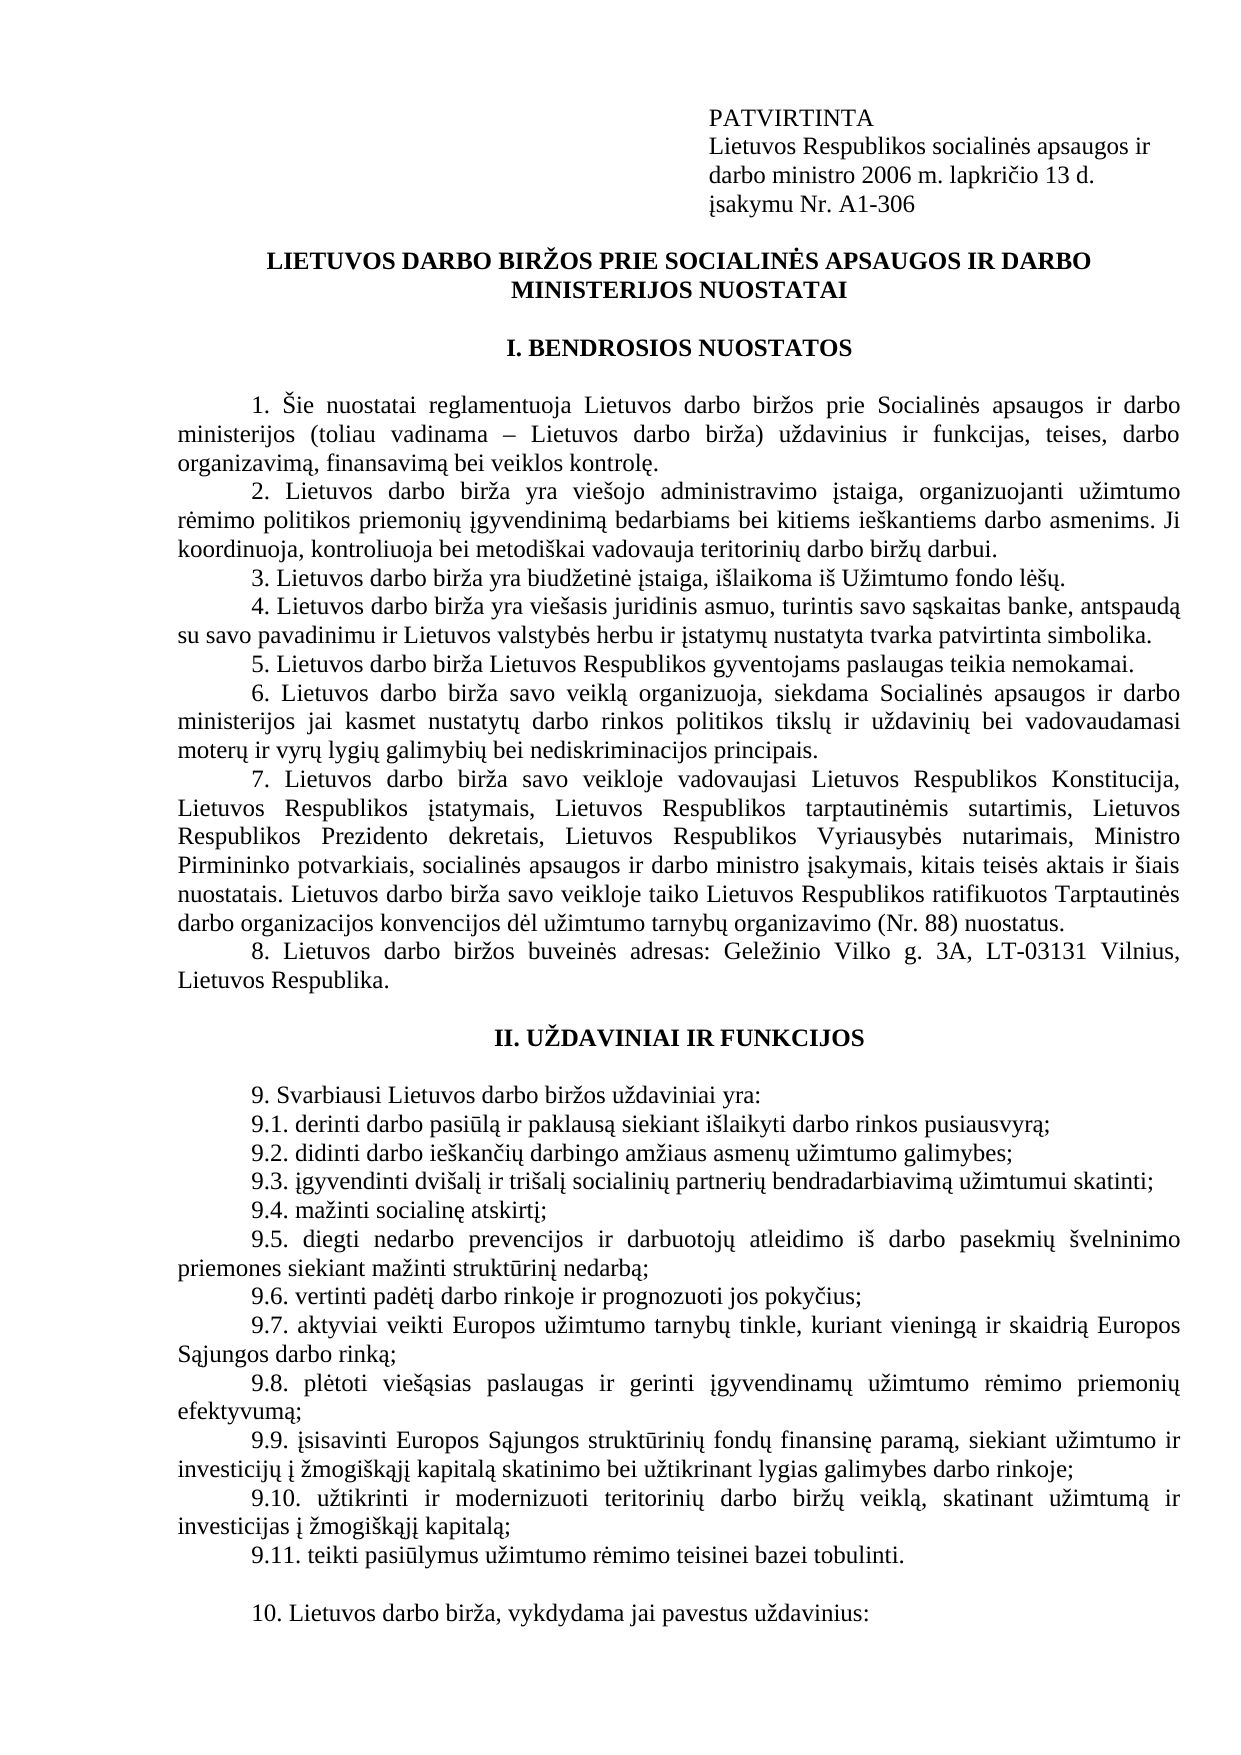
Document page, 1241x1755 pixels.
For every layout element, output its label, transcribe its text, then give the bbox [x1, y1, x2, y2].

text 2. Lietuvos darbo birža yra viešojo administravimo įstaiga, organizuojanti užimtumo rėmimo politikos priemonių įgyvendinimą bedarbiams bei kitiems ieškantiems darbo asmenims. Ji koordinuoja, kontroliuoja bei metodiškai vadovauja teritorinių darbo biržų darbui. [177, 476, 1181, 563]
text 4. Lietuvos darbo birža yra viešasis juridinis asmuo, turintis savo sąskaitas banke, antspaudą su savo pavadinimu ir Lietuvos valstybės herbu ir įstatymų nustatyta tvarka patvirtinta simbolika. [177, 591, 1181, 649]
text Lietuvos Respublikos socialinės apsaugos ir [177, 131, 1181, 160]
text 9.1. derinti darbo pasiūlą ir paklausą siekiant išlaikyti darbo rinkos pusiausvyrą; [177, 1109, 1181, 1138]
text 9.6. vertinti padėtį darbo rinkoje ir prognozuoti jos pokyčius; [177, 1281, 1181, 1310]
text 9.4. mažinti socialinę atskirtį; [177, 1195, 1181, 1224]
text 9.10. užtikrinti ir modernizuoti teritorinių darbo biržų veiklą, skatinant užimtumą ir investicijas į žmogiškąjį kapitalą; [177, 1483, 1181, 1540]
text 9.11. teikti pasiūlymus užimtumo rėmimo teisinei bazei tobulinti. [177, 1540, 1181, 1569]
text II. UŽDAVINIAI IR FUNKCIJOS [177, 1023, 1181, 1051]
text 1. Šie nuostatai reglamentuoja Lietuvos darbo biržos prie Socialinės apsaugos ir darbo ministerijos (toliau vadinama – Lietuvos darbo birža) uždavinius ir funkcijas, teises, darbo organizavimą, finansavimą bei veiklos kontrolę. [177, 390, 1181, 476]
text 8. Lietuvos darbo biržos buveinės adresas: Geležinio Vilko g. 3A, LT-03131 Vilnius, Lietuvos Respublika. [177, 936, 1181, 994]
text 9.2. didinti darbo ieškančių darbingo amžiaus asmenų užimtumo galimybes; [177, 1138, 1181, 1166]
text 9.9. įsisavinti Europos Sąjungos struktūrinių fondų finansinę paramą, siekiant užimtumo ir investicijų į žmogiškąjį kapitalą skatinimo bei užtikrinant lygias galimybes darbo rinkoje; [177, 1425, 1181, 1483]
text 10. Lietuvos darbo birža, vykdydama jai pavestus uždavinius: [177, 1598, 1181, 1626]
text 3. Lietuvos darbo birža yra biudžetinė įstaiga, išlaikoma iš Užimtumo fondo lėšų. [177, 563, 1181, 591]
text 9.3. įgyvendinti dvišalį ir trišalį socialinių partnerių bendradarbiavimą užimtumui skatinti; [177, 1166, 1181, 1195]
text 9.7. aktyviai veikti Europos užimtumo tarnybų tinkle, kuriant vieningą ir skaidrią Europos Sąjungos darbo rinką; [177, 1310, 1181, 1368]
text 5. Lietuvos darbo birža Lietuvos Respublikos gyventojams paslaugas teikia nemokamai. [177, 649, 1181, 678]
text I. BENDROSIOS NUOSTATOS [177, 333, 1181, 361]
text įsakymu Nr. A1-306 [177, 189, 1181, 218]
text 7. Lietuvos darbo birža savo veikloje vadovaujasi Lietuvos Respublikos Konstitucija, Lietuvos Respublikos įstatymais, Lietuvos Respublikos tarptautinėmis sutartimis, Lietuvos Respublikos Prezidento dekretais, Lietuvos Respublikos Vyriausybės nutarimais, Ministro Pirmininko potvarkiais, socialinės apsaugos ir darbo ministro įsakymais, kitais teisės aktais ir šiais nuostatais. Lietuvos darbo birža savo veikloje taiko Lietuvos Respublikos ratifikuotos Tarptautinės darbo organizacijos konvencijos dėl užimtumo tarnybų organizavimo (Nr. 88) nuostatus. [177, 764, 1181, 936]
text PATVIRTINTA [177, 103, 1181, 131]
text 6. Lietuvos darbo birža savo veiklą organizuoja, siekdama Socialinės apsaugos ir darbo ministerijos jai kasmet nustatytų darbo rinkos politikos tikslų ir uždavinių bei vadovaudamasi moterų ir vyrų lygių galimybių bei nediskriminacijos principais. [177, 678, 1181, 764]
text LIETUVOS DARBO BIRŽOS PRIE SOCIALINĖS APSAUGOS IR DARBO MINISTERIJOS NUOSTATAI [177, 246, 1181, 304]
text darbo ministro 2006 m. lapkričio 13 d. [177, 160, 1181, 189]
text 9.5. diegti nedarbo prevencijos ir darbuotojų atleidimo iš darbo pasekmių švelninimo priemones siekiant mažinti struktūrinį nedarbą; [177, 1224, 1181, 1281]
text 9.8. plėtoti viešąsias paslaugas ir gerinti įgyvendinamų užimtumo rėmimo priemonių efektyvumą; [177, 1368, 1181, 1425]
text 9. Svarbiausi Lietuvos darbo biržos uždaviniai yra: [177, 1080, 1181, 1109]
